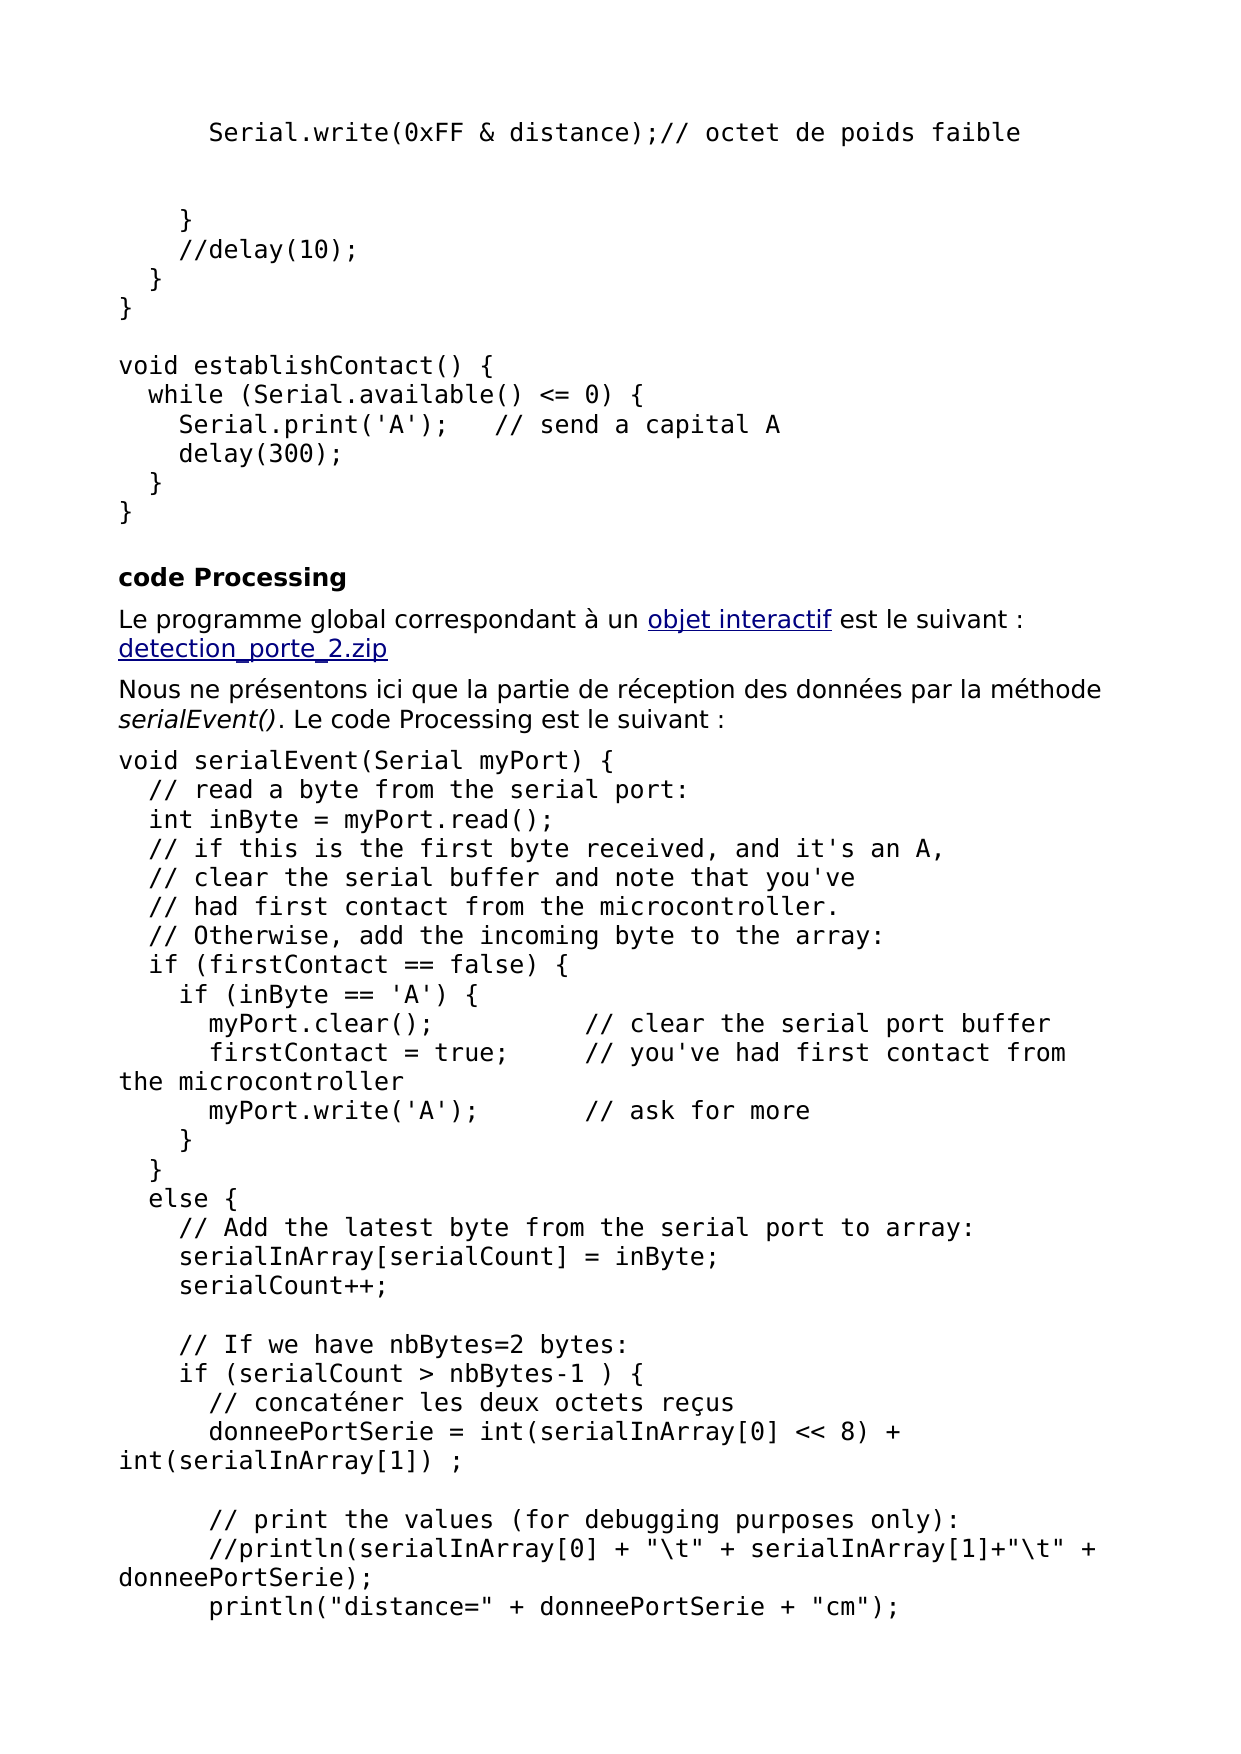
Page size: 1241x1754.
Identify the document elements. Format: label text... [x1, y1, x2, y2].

text Nous ne présentons ici que la partie de réception des données par la méthode serialEvent(). Le code Processing est le suivant : [118, 676, 1122, 734]
text Serial.write(0xFF & distance);// octet de poids faible } //delay(10); } } void establishContact() { while (Serial.available() <= 0) { Serial.print('A'); // send a capital A delay(300); } } [118, 118, 1122, 526]
subtitle code Processing [118, 563, 1122, 592]
text Le programme global correspondant à un objet interactif est le suivant : detection_porte_2.zip [118, 605, 1122, 663]
text void serialEvent(Serial myPort) { // read a byte from the serial port: int inByte = myPort.read(); // if this is the first byte received, and it's an A, // clear the serial buffer and note that you've // had first contact from the microcontroller. // Otherwise, add the incoming byte to the array: if (firstContact == false) { if (inByte == 'A') { myPort.clear(); // clear the serial port buffer firstContact = true; // you've had first contact from the microcontroller myPort.write('A'); // ask for more } } else { // Add the latest byte from the serial port to array: serialInArray[serialCount] = inByte; serialCount++; // If we have nbBytes=2 bytes: if (serialCount > nbBytes-1 ) { // concaténer les deux octets reçus donneePortSerie = int(serialInArray[0] << 8) + int(serialInArray[1]) ; // print the values (for debugging purposes only): //println(serialInArray[0] + "\t" + serialInArray[1]+"\t" + donneePortSerie); println("distance=" + donneePortSerie + "cm"); [118, 747, 1122, 1622]
